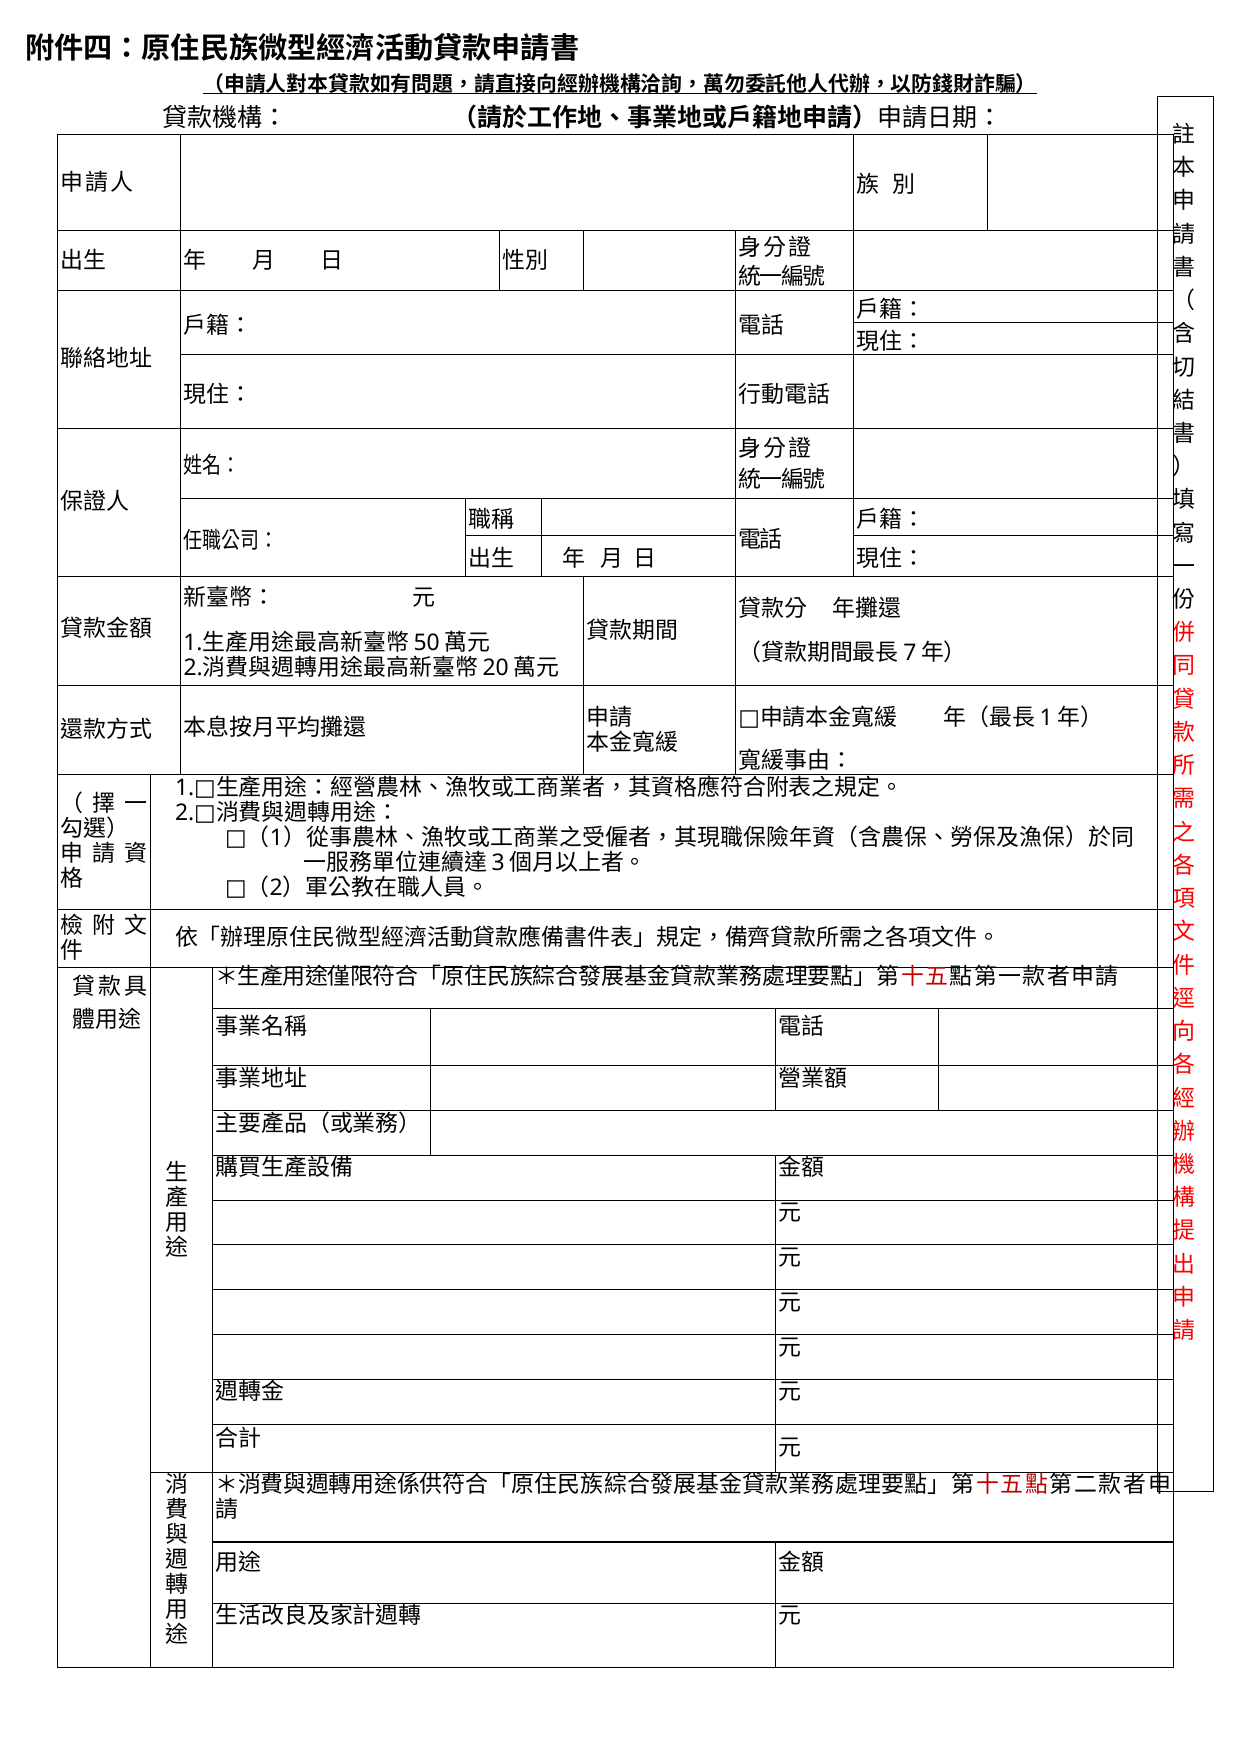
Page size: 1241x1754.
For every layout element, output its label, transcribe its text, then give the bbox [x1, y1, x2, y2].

table_cell 事業地址 [213, 1066, 430, 1110]
table_cell 職稱 [466, 499, 541, 534]
table_cell [213, 1335, 775, 1379]
table_cell 消費與週轉用途 [151, 1473, 212, 1667]
table_cell 性別 [500, 231, 583, 290]
table_cell 身 分 證 統一編號 [736, 429, 853, 498]
table_cell 身 分 證 統一編號 [736, 231, 853, 290]
table_cell [854, 231, 1173, 290]
table_cell 元 [776, 1335, 1173, 1379]
table_cell □申請本金寬緩 年（最長1年） 寬緩事由： [736, 686, 1173, 774]
table_header [181, 135, 853, 230]
table_cell [431, 1066, 775, 1110]
table_cell 新臺幣： 元 生產用途最高新臺幣50萬元 消費與週轉用途最高新臺幣20萬元 [181, 577, 583, 685]
table_cell [584, 231, 735, 290]
table_cell 現住： [181, 355, 735, 427]
table_cell 週轉金 [213, 1380, 775, 1423]
table_cell 依「辦理原住民微型經濟活動貸款應備書件表」規定，備齊貸款所需之各項文件。 [151, 910, 1173, 967]
table_cell 任職公司： [181, 499, 465, 576]
table_cell 電話 [736, 499, 853, 576]
table_header 申請人 [58, 135, 180, 230]
table_cell 本息按月平均攤還 [181, 686, 583, 774]
table_cell 貸款具體用途 [58, 968, 150, 1667]
table_cell 貸款分 年攤還 （貸款期間最長7年） [736, 577, 1173, 685]
table_cell [213, 1201, 775, 1244]
text 附件四：原住民族微型經濟活動貸款申請書 [25, 25, 1215, 67]
table_cell 用途 [213, 1543, 775, 1603]
table_cell 金額 [776, 1543, 1173, 1603]
table_cell 元 [776, 1245, 1173, 1289]
table_cell 1.□生產用途：經營農林、漁牧或工商業者，其資格應符合附表之規定。 2.□消費與週轉用途： □（1）從事農林、漁牧或工商業之受僱者，其現職保險年資（含農保、勞保及漁保）於同一服務單位連續達3個月以上者。 □（2）軍公教在職人員。 [151, 775, 1173, 909]
table_cell 戶籍： [181, 291, 735, 354]
table_cell [939, 1066, 1173, 1110]
table_cell 元 [776, 1425, 1173, 1472]
table_cell 還款方式 [58, 686, 180, 774]
table_header 族 別 [854, 135, 987, 230]
table_cell （擇一勾選） 申請資格 [58, 775, 150, 909]
table_cell 金額 [776, 1156, 1173, 1199]
table_cell 年 月 日 [542, 536, 735, 576]
table_cell 營業額 [776, 1066, 938, 1110]
table_cell [431, 1009, 775, 1065]
table_cell [939, 1009, 1173, 1065]
table_cell 年 月 日 [181, 231, 499, 290]
table_cell 生活改良及家計週轉 [213, 1604, 775, 1667]
table_cell 元 [776, 1604, 1173, 1667]
table_cell 事業名稱 [213, 1009, 430, 1065]
table_cell [854, 355, 1173, 427]
table_cell 出生 [466, 536, 541, 576]
table_cell 電話 [776, 1009, 938, 1065]
table_cell 電話 [736, 291, 853, 354]
table_cell 元 [776, 1380, 1173, 1423]
table_cell 保證人 [58, 429, 180, 576]
table_cell 行動電話 [736, 355, 853, 427]
table_cell ＊生產用途僅限符合「原住民族綜合發展基金貸款業務處理要點」第十五點第一款者申請 [213, 968, 1173, 1007]
table_cell 生產用途 [151, 968, 212, 1472]
table_cell 戶籍： [854, 499, 1173, 534]
table_cell 合計 [213, 1425, 775, 1472]
table_cell [431, 1111, 1173, 1155]
table_cell 戶籍： [854, 291, 1173, 322]
table_cell 主要產品（或業務） [213, 1111, 430, 1155]
table_cell 申請 本金寬緩 [584, 686, 735, 774]
table_cell 檢附文件 [58, 910, 150, 967]
table_cell [854, 429, 1173, 498]
table_cell 姓名： [181, 429, 735, 498]
table_cell 元 [776, 1201, 1173, 1244]
table_cell 出生 [58, 231, 180, 290]
text （申請人對本貸款如有問題，請直接向經辦機構洽詢，萬勿委託他人代辦，以防錢財詐騙） [25, 67, 1215, 97]
table_cell 聯絡地址 [58, 291, 180, 427]
table_cell 現住： [854, 536, 1173, 576]
table_cell [213, 1245, 775, 1289]
table_header [988, 135, 1173, 230]
table_cell ＊消費與週轉用途係供符合「原住民族綜合發展基金貸款業務處理要點」第十五點第二款者申請 [213, 1473, 1173, 1541]
table_cell 元 [776, 1290, 1173, 1334]
table_cell [542, 499, 735, 534]
table_cell 貸款期間 [584, 577, 735, 685]
table_cell 貸款金額 [58, 577, 180, 685]
table_cell 現住： [854, 323, 1173, 354]
table_cell 購買生產設備 [213, 1156, 775, 1199]
text 貸款機構： （請於工作地、事業地或戶籍地申請）申請日期： [25, 97, 1140, 133]
table_cell [213, 1290, 775, 1334]
